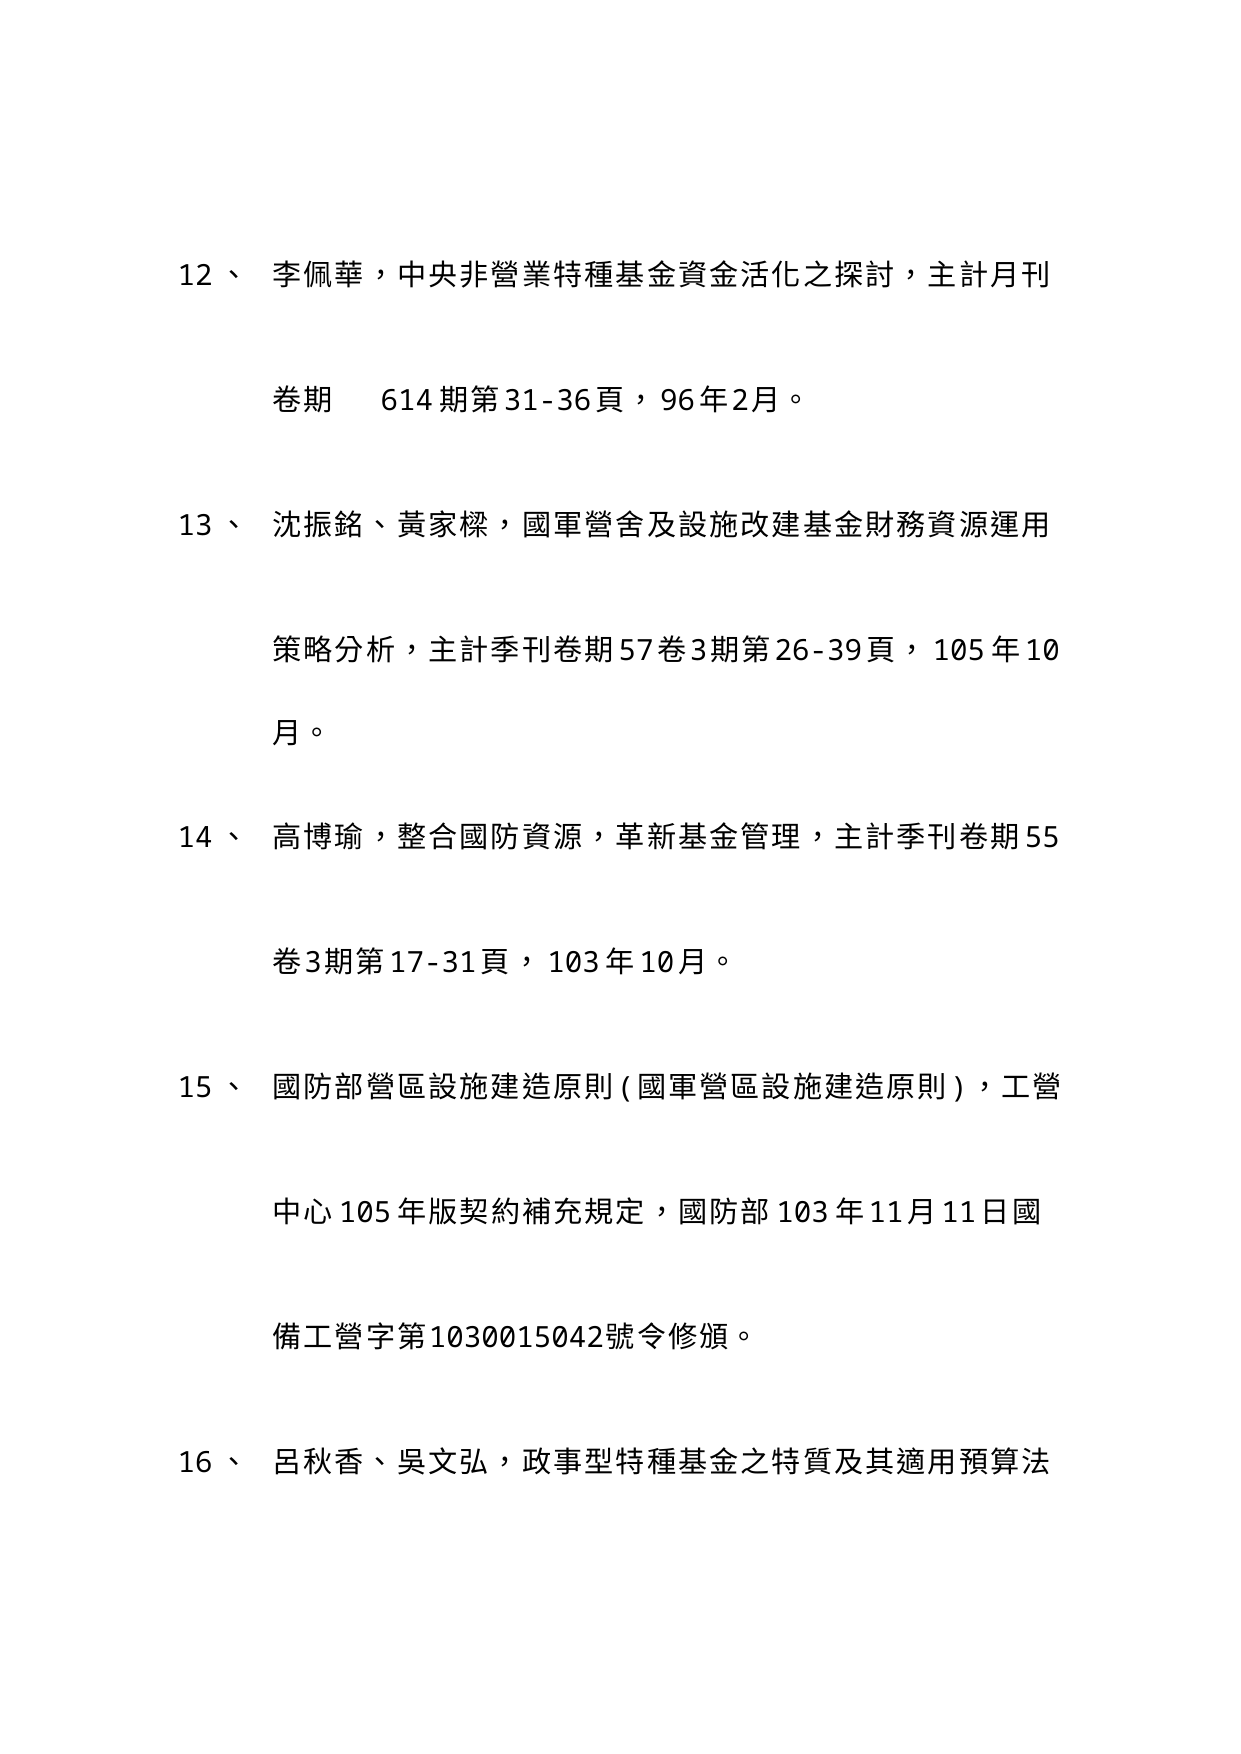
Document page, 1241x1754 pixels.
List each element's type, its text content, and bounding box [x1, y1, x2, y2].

list 國防部營區設施建造原則(國軍營區設施建造原則)，工營中心105年版契約補充規定，國防部103年11月11日國備工營字第1030015042號令修頒。 [177, 1002, 1063, 1377]
list 沈振銘、黃家樑，國軍營舍及設施改建基金財務資源運用策略分析，主計季刊卷期57卷3期第26-39頁，105年10月。 [177, 439, 1063, 752]
list 呂秋香、吳文弘，政事型特種基金之特質及其適用預算法 [177, 1377, 1063, 1502]
list 高博瑜，整合國防資源，革新基金管理，主計季刊卷期55卷3期第17-31頁，103年10月。 [177, 752, 1063, 1002]
list 李佩華，中央非營業特種基金資金活化之探討，主計月刊卷期 614期第31-36頁，96年2月。 [177, 189, 1063, 439]
